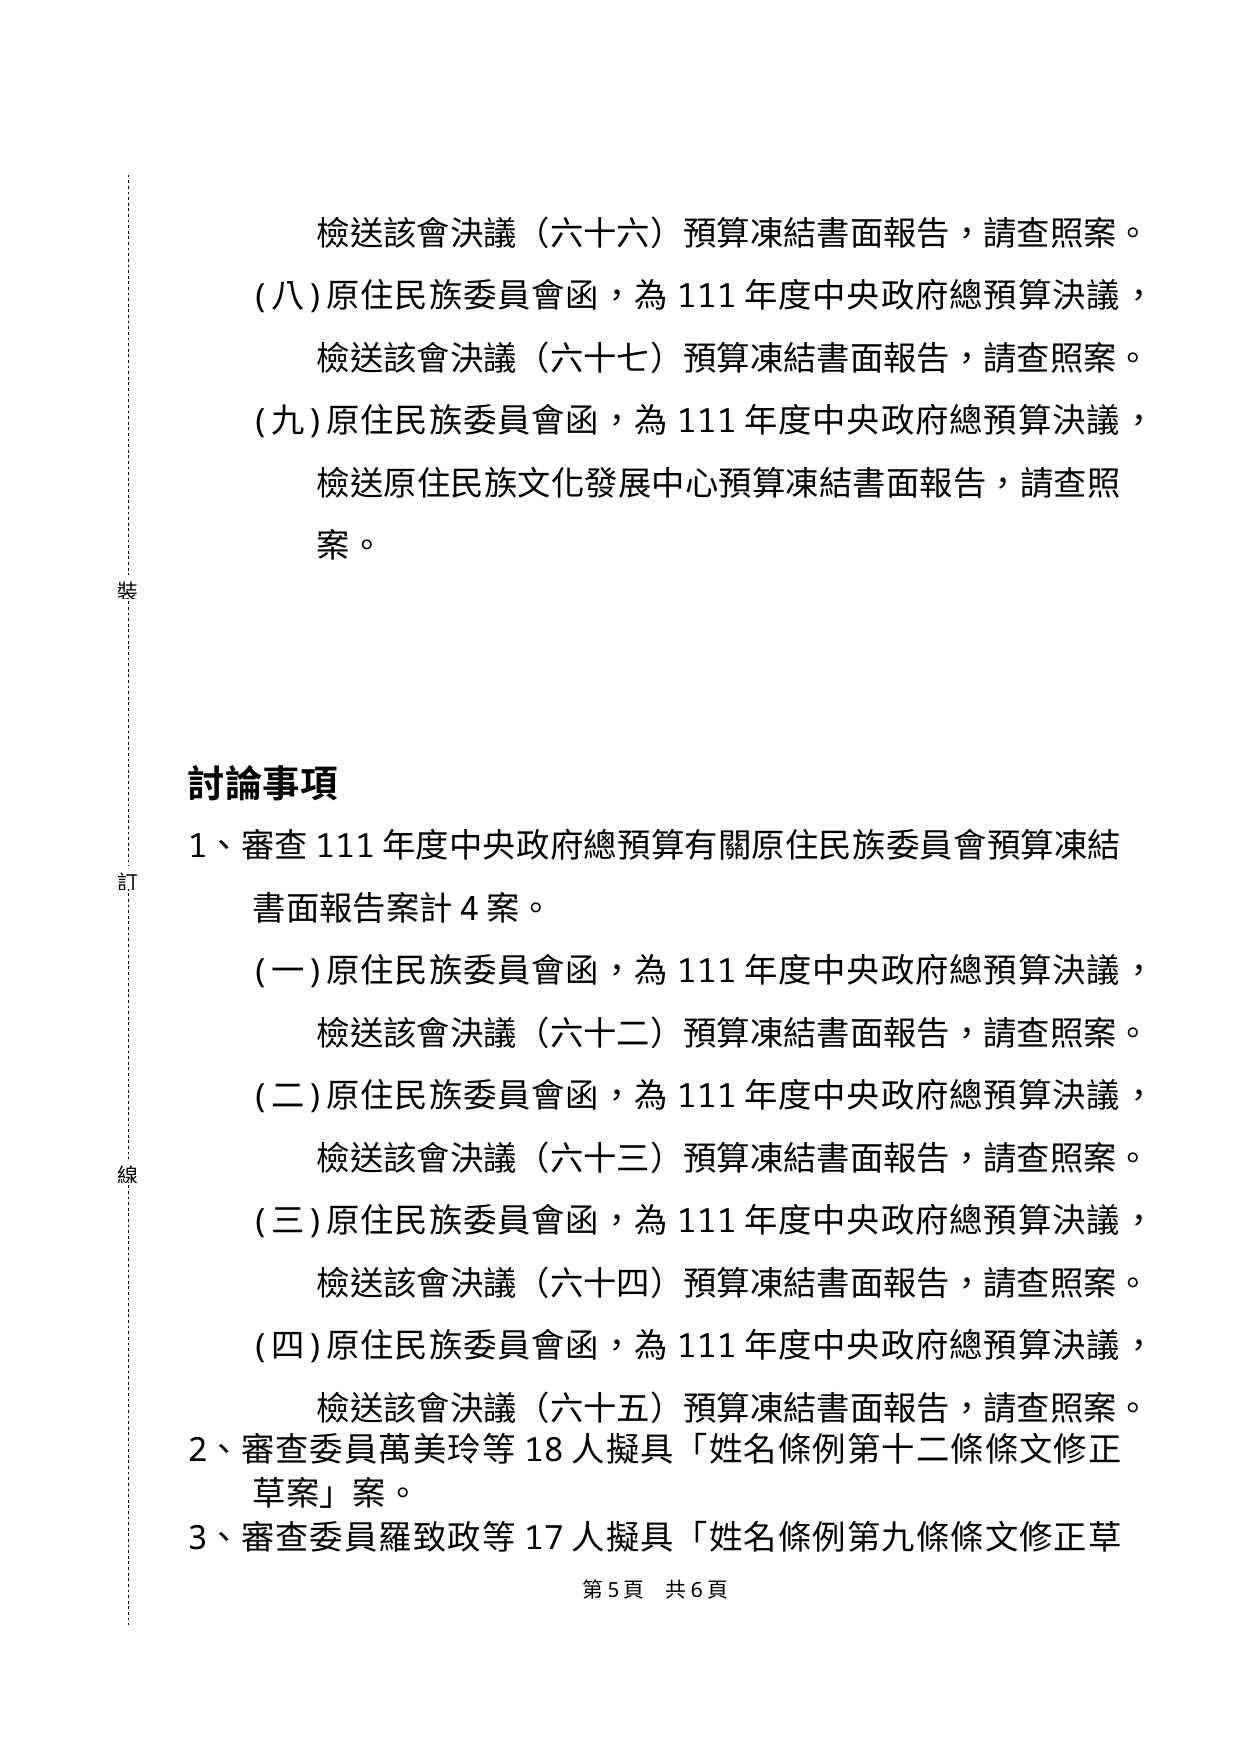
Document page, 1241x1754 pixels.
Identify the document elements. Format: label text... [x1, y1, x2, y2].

list 審查委員羅致政等17人擬具「姓名條例第九條條文修正草 [187, 1514, 1122, 1558]
text (三)原住民族委員會函，為111年度中央政府總預算決議，檢送該會決議（六十四）預算凍結書面報告，請查照案。 [250, 1177, 1122, 1302]
text (一)原住民族委員會函，為111年度中央政府總預算決議，檢送該會決議（六十二）預算凍結書面報告，請查照案。 [250, 927, 1122, 1052]
text 討論事項 [187, 739, 1122, 802]
text (四)原住民族委員會函，為111年度中央政府總預算決議，檢送該會決議（六十五）預算凍結書面報告，請查照案。 [250, 1302, 1122, 1427]
list 審查111年度中央政府總預算有關原住民族委員會預算凍結書面報告案計4案。 [187, 802, 1123, 927]
text (七)原住民族委員會函，為111年度中央政府總預算決議，檢送該會決議（六十六）預算凍結書面報告，請查照案。 [250, 189, 1122, 252]
text (九)原住民族委員會函，為111年度中央政府總預算決議，檢送原住民族文化發展中心預算凍結書面報告，請查照案。 [250, 377, 1122, 564]
text (八)原住民族委員會函，為111年度中央政府總預算決議，檢送該會決議（六十七）預算凍結書面報告，請查照案。 [250, 252, 1122, 377]
list 審查委員萬美玲等18人擬具「姓名條例第十二條條文修正草案」案。 [187, 1427, 1122, 1514]
text (二)原住民族委員會函，為111年度中央政府總預算決議，檢送該會決議（六十三）預算凍結書面報告，請查照案。 [250, 1052, 1122, 1177]
